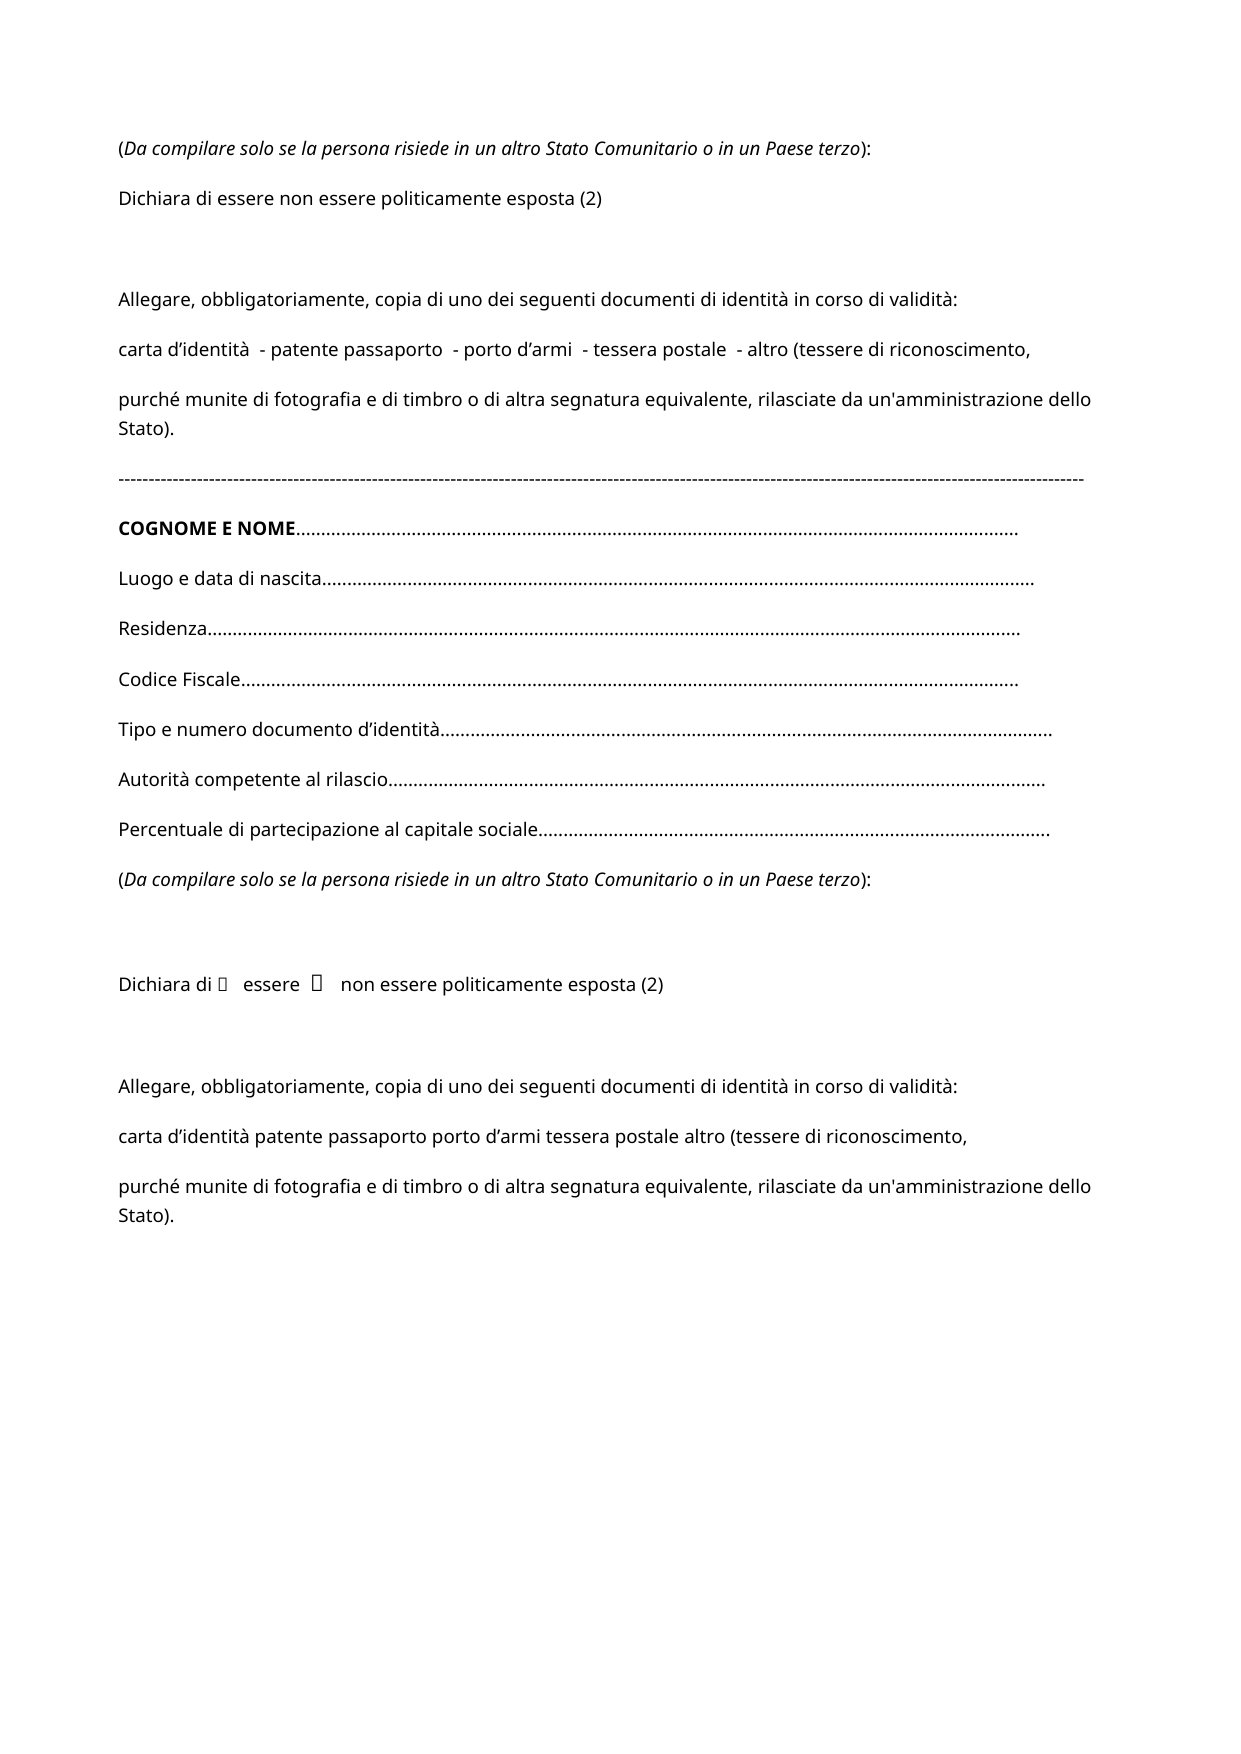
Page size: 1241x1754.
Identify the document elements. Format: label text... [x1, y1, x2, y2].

text (Da compilare solo se la persona risiede in un altro Stato Comunitario o in un Paese terzo): [118, 866, 1122, 892]
text carta d’identità - patente passaporto - porto d’armi - tessera postale - altro (tessere di riconoscimento, [118, 336, 1122, 361]
text COGNOME E NOME................................................................................................................................................ [118, 516, 1122, 541]
text (Da compilare solo se la persona risiede in un altro Stato Comunitario o in un Paese terzo): [118, 136, 1122, 161]
text Dichiara di essere non essere politicamente esposta (2) [118, 186, 1122, 211]
text Luogo e data di nascita.............................................................................................................................................. [118, 566, 1122, 591]
text purché munite di fotografia e di timbro o di altra segnatura equivalente, rilasciate da un'amministrazione dello Stato). [118, 386, 1122, 441]
text Autorità competente al rilascio................................................................................................................................... [118, 766, 1122, 792]
text Allegare, obbligatoriamente, copia di uno dei seguenti documenti di identità in corso di validità: [118, 286, 1122, 311]
text carta d’identità patente passaporto porto d’armi tessera postale altro (tessere di riconoscimento, [118, 1123, 1122, 1149]
text purché munite di fotografia e di timbro o di altra segnatura equivalente, rilasciate da un'amministrazione dello Stato). [118, 1173, 1122, 1228]
text Codice Fiscale........................................................................................................................................................... [118, 666, 1122, 691]
text Percentuale di partecipazione al capitale sociale...................................................................................................... [118, 816, 1122, 842]
text Dichiara di  essere  non essere politicamente esposta (2) [118, 966, 1122, 998]
text Allegare, obbligatoriamente, copia di uno dei seguenti documenti di identità in corso di validità: [118, 1073, 1122, 1099]
text ---------------------------------------------------------------------------------------------------------------------------------------------------------------- [118, 465, 1122, 491]
text Residenza.................................................................................................................................................................. [118, 616, 1122, 641]
text Tipo e numero documento d’identità.......................................................................................................................... [118, 716, 1122, 741]
